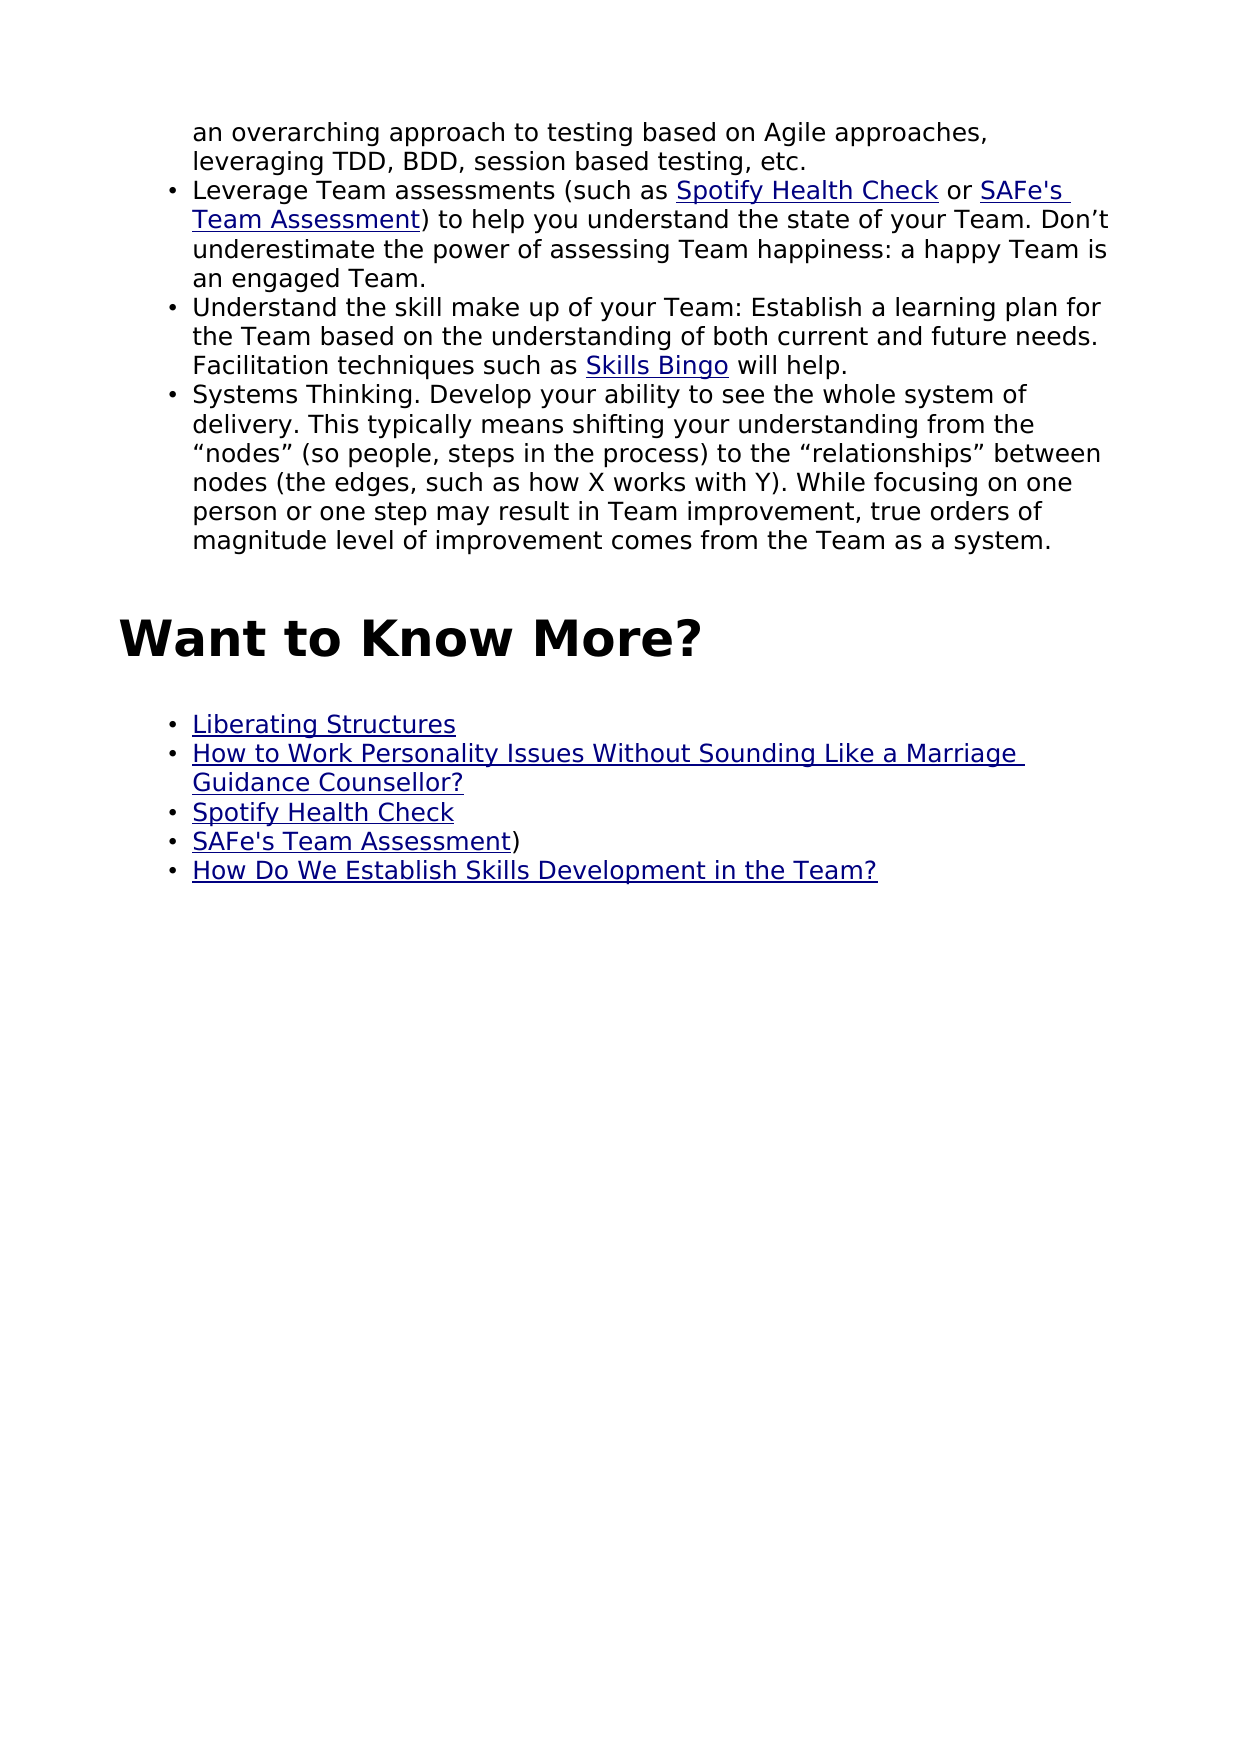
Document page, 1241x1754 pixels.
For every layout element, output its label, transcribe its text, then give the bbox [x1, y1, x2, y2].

list Liberating Structures [177, 710, 1122, 739]
list How Do We Establish Skills Development in the Team? [177, 856, 1122, 885]
list Systems Thinking. Develop your ability to see the whole system of delivery. This typically means shifting your understanding from the “nodes” (so people, steps in the process) to the “relationships” between nodes (the edges, such as how X works with Y). While focusing on one person or one step may result in Team improvement, true orders of magnitude level of improvement comes from the Team as a system. [177, 381, 1122, 556]
list an overarching approach to testing based on Agile approaches, leveraging TDD, BDD, session based testing, etc. [177, 118, 1122, 176]
list Spotify Health Check [177, 798, 1122, 827]
subtitle Want to Know More? [118, 610, 1122, 668]
list Understand the skill make up of your Team: Establish a learning plan for the Team based on the understanding of both current and future needs. Facilitation techniques such as Skills Bingo will help. [177, 293, 1122, 381]
list SAFe's Team Assessment) [177, 827, 1122, 856]
list Leverage Team assessments (such as Spotify Health Check or SAFe's Team Assessment) to help you understand the state of your Team. Don’t underestimate the power of assessing Team happiness: a happy Team is an engaged Team. [177, 176, 1122, 293]
list How to Work Personality Issues Without Sounding Like a Marriage Guidance Counsellor? [177, 739, 1122, 798]
